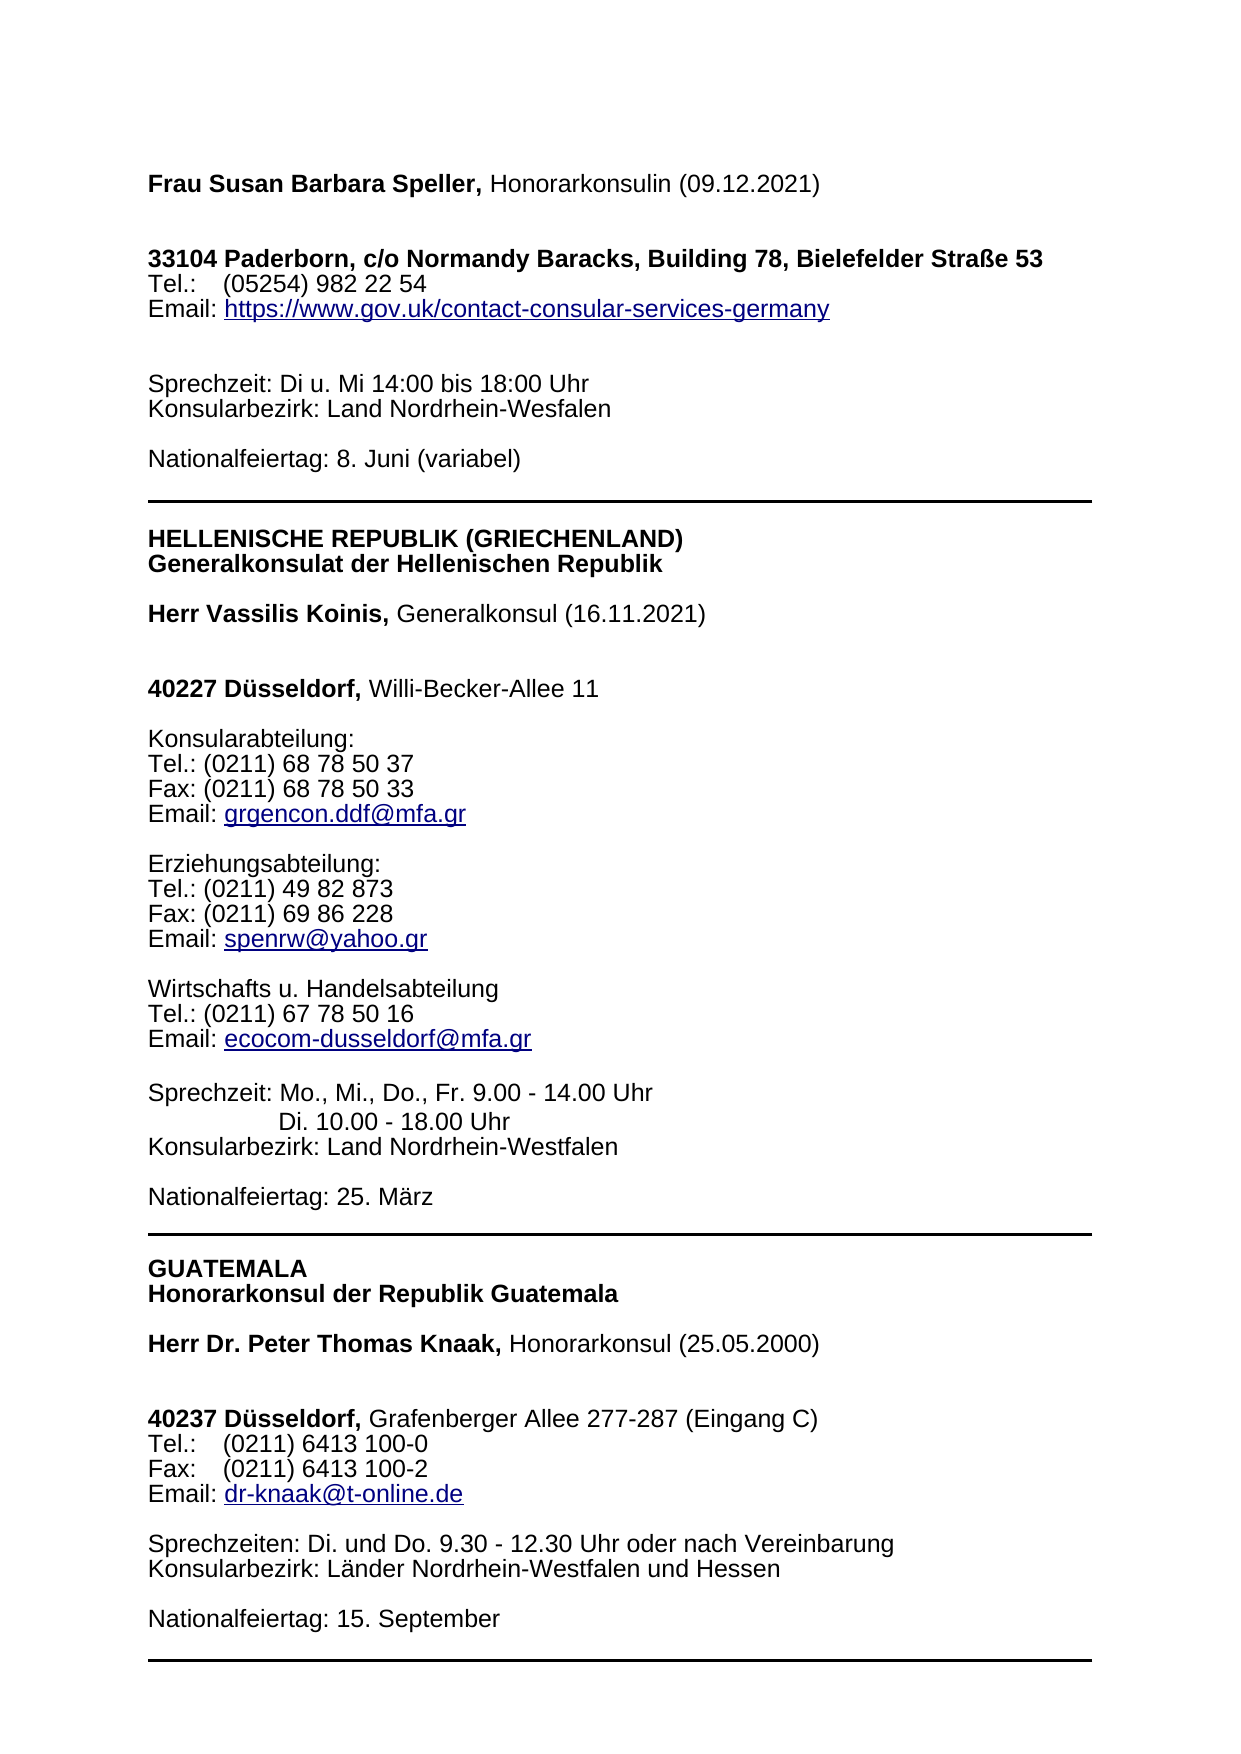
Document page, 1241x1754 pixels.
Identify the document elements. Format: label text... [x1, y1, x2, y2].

text Fax: (0211) 6413 100-2 [148, 1457, 1092, 1482]
text Konsularbezirk: Land Nordrhein-Wesfalen [148, 398, 1092, 423]
text Generalkonsulat der Hellenischen Republik [148, 553, 1092, 578]
text Sprechzeit: Di u. Mi 14:00 bis 18:00 Uhr [148, 373, 1092, 398]
text Erziehungsabteilung: [148, 853, 1092, 878]
text Email: grgencon.ddf@mfa.gr [148, 803, 1092, 828]
text HELLENISCHE REPUBLIK (GRIECHENLAND) [148, 528, 1092, 553]
text Tel.: (0211) 6413 100-0 [148, 1432, 1092, 1457]
text Tel.: (0211) 68 78 50 37 [148, 753, 1092, 778]
text Tel.: (05254) 982 22 54 [148, 273, 1092, 298]
text Konsularbezirk: Länder Nordrhein-Westfalen und Hessen [148, 1557, 1092, 1582]
text Frau Susan Barbara Speller, Honorarkonsulin (09.12.2021) [148, 173, 1092, 198]
text 40227 Düsseldorf, Willi-Becker-Allee 11 [148, 678, 1092, 703]
text Herr Vassilis Koinis, Generalkonsul (16.11.2021) [148, 603, 1092, 628]
text Wirtschafts u. Handelsabteilung [148, 978, 1092, 1003]
text Konsularbezirk: Land Nordrhein-Westfalen [148, 1135, 1092, 1160]
text Email: spenrw@yahoo.gr [148, 928, 1092, 953]
text 40237 Düsseldorf, Grafenberger Allee 277-287 (Eingang C) [148, 1407, 1092, 1432]
text Tel.: (0211) 67 78 50 16 [148, 1003, 1092, 1028]
text Email: ecocom-dusseldorf@mfa.gr [148, 1028, 1092, 1053]
text 33104 Paderborn, c/o Normandy Baracks, Building 78, Bielefelder Straße 53 [148, 248, 1092, 273]
text Honorarkonsul der Republik Guatemala [148, 1282, 1092, 1307]
text Nationalfeiertag: 15. September [148, 1607, 1092, 1632]
text Herr Dr. Peter Thomas Knaak, Honorarkonsul (25.05.2000) [148, 1332, 1092, 1357]
text Nationalfeiertag: 8. Juni (variabel) [148, 448, 1092, 473]
text GUATEMALA [148, 1257, 1092, 1282]
text Email: dr-knaak@t-online.de [148, 1482, 1092, 1507]
text Konsularabteilung: [148, 728, 1092, 753]
text Email: https://www.gov.uk/contact-consular-services-germany [148, 298, 1092, 323]
text Di. 10.00 - 18.00 Uhr [148, 1107, 1092, 1135]
text Nationalfeiertag: 25. März [148, 1185, 1092, 1210]
text Tel.: (0211) 49 82 873 [148, 878, 1092, 903]
text Sprechzeit: Mo., Mi., Do., Fr. 9.00 - 14.00 Uhr [148, 1078, 1092, 1107]
text Fax: (0211) 69 86 228 [148, 903, 1092, 928]
text Sprechzeiten: Di. und Do. 9.30 - 12.30 Uhr oder nach Vereinbarung [148, 1532, 1092, 1557]
text Fax: (0211) 68 78 50 33 [148, 778, 1092, 803]
